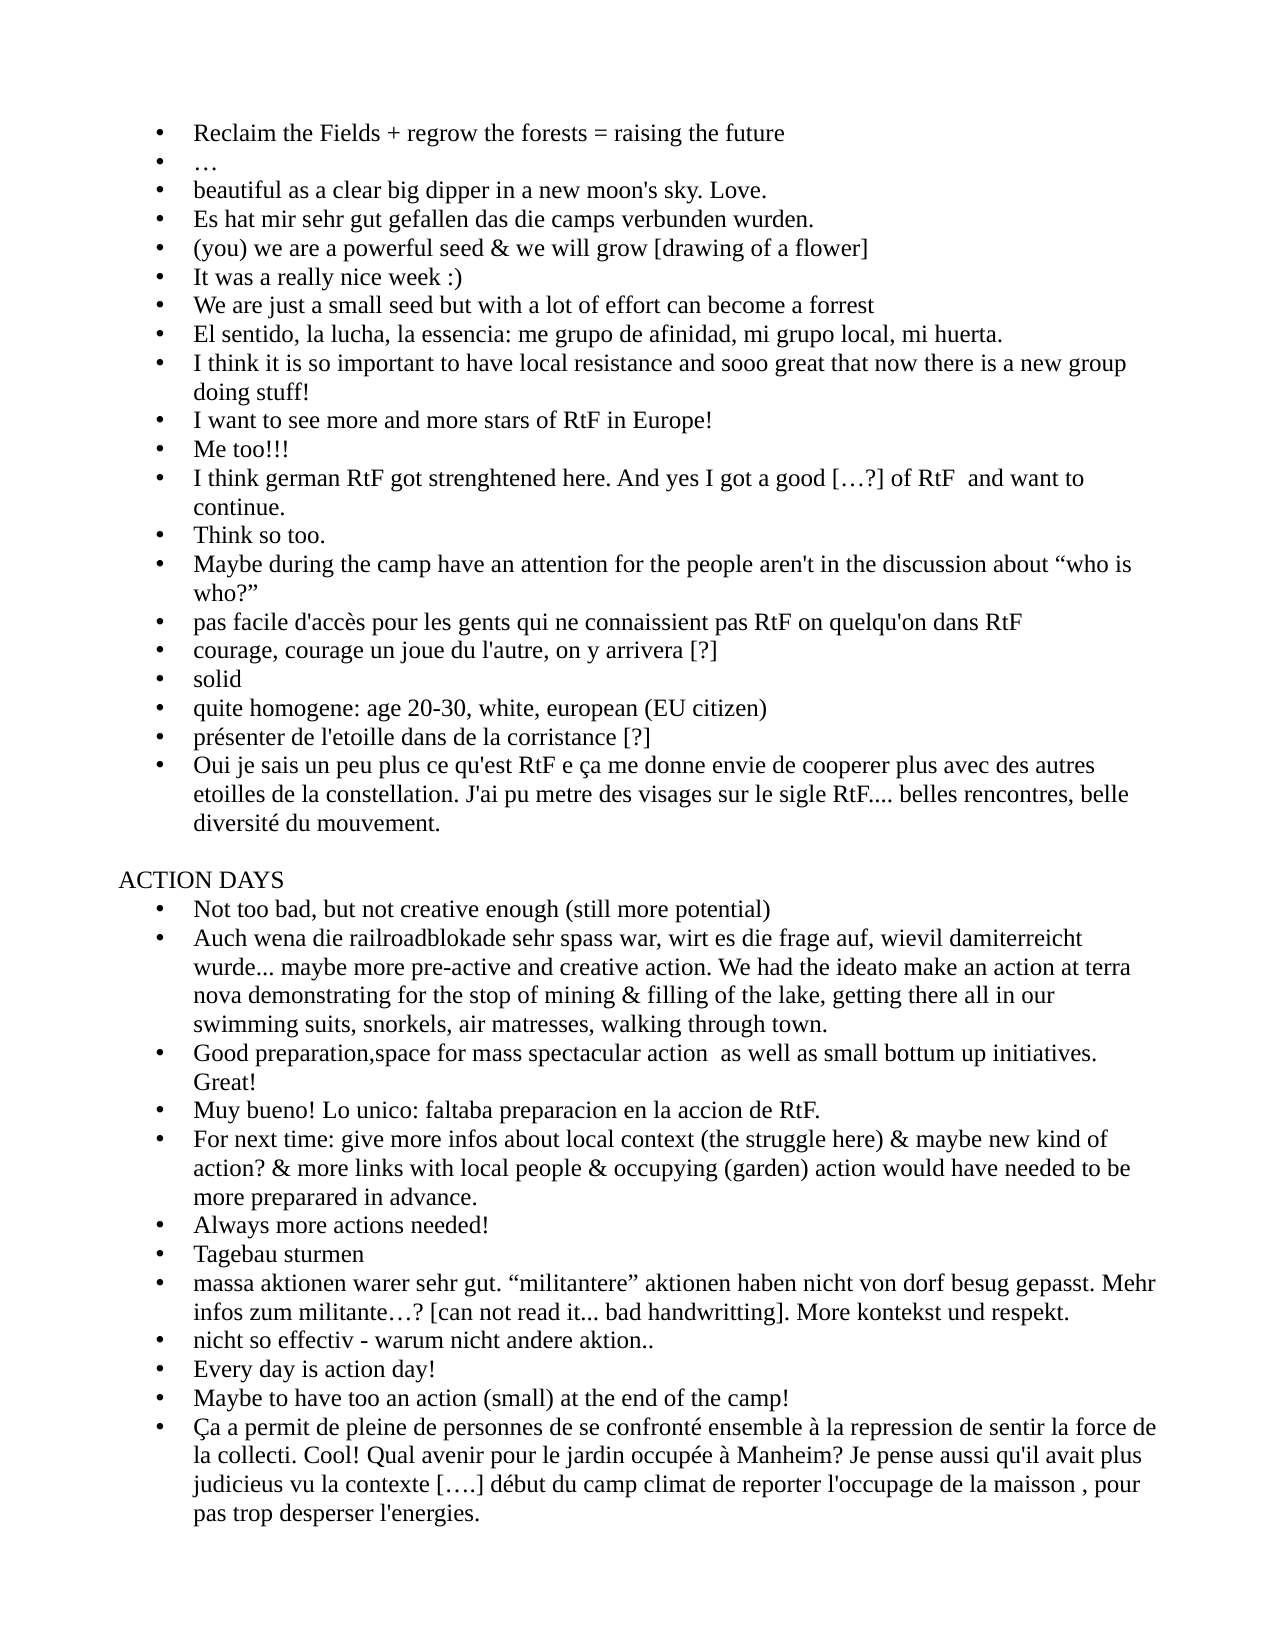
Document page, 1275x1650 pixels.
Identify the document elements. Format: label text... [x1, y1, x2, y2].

list Think so too. [156, 521, 1157, 549]
list I think it is so important to have local resistance and sooo great that now there is a new group doing stuff! [156, 348, 1157, 406]
list … [156, 147, 1157, 176]
list Always more actions needed! [156, 1211, 1157, 1239]
list Good preparation,space for mass spectacular action as well as small bottum up initiatives. Great! [156, 1038, 1157, 1096]
list (you) we are a powerful seed & we will grow [drawing of a flower] [156, 233, 1157, 262]
list Auch wena die railroadblokade sehr spass war, wirt es die frage auf, wievil damiterreicht wurde... maybe more pre-active and creative action. We had the ideato make an action at terra nova demonstrating for the stop of mining & filling of the lake, getting there all in our swimming suits, snorkels, air matresses, walking through town. [156, 923, 1157, 1038]
list Me too!!! [156, 434, 1157, 463]
list Not too bad, but not creative enough (still more potential) [156, 894, 1157, 923]
list I want to see more and more stars of RtF in Europe! [156, 406, 1157, 434]
list Oui je sais un peu plus ce qu'est RtF e ça me donne envie de cooperer plus avec des autres etoilles de la constellation. J'ai pu metre des visages sur le sigle RtF.... belles rencontres, belle diversité du mouvement. [156, 751, 1157, 837]
list nicht so effectiv - warum nicht andere aktion.. [156, 1326, 1157, 1354]
list For next time: give more infos about local context (the struggle here) & maybe new kind of action? & more links with local people & occupying (garden) action would have needed to be more preparared in advance. [156, 1124, 1157, 1211]
list Maybe to have too an action (small) at the end of the camp! [156, 1383, 1157, 1412]
list It was a really nice week :) [156, 262, 1157, 291]
list Es hat mir sehr gut gefallen das die camps verbunden wurden. [156, 204, 1157, 233]
list Maybe during the camp have an attention for the people aren't in the discussion about “who is who?” [156, 549, 1157, 607]
list I think german RtF got strenghtened here. And yes I got a good […?] of RtF and want to continue. [156, 463, 1157, 521]
list Tagebau sturmen [156, 1239, 1157, 1268]
list We are just a small seed but with a lot of effort can become a forrest [156, 291, 1157, 319]
list massa aktionen warer sehr gut. “militantere” aktionen haben nicht von dorf besug gepasst. Mehr infos zum militante…? [can not read it... bad handwritting]. More kontekst und respekt. [156, 1268, 1157, 1326]
list présenter de l'etoille dans de la corristance [?] [156, 722, 1157, 751]
list Ça a permit de pleine de personnes de se confronté ensemble à la repression de sentir la force de la collecti. Cool! Qual avenir pour le jardin occupée à Manheim? Je pense aussi qu'il avait plus judicieus vu la contexte [….] début du camp climat de reporter l'occupage de la maisson , pour pas trop desperser l'energies. [156, 1412, 1157, 1527]
list Every day is action day! [156, 1354, 1157, 1383]
list beautiful as a clear big dipper in a new moon's sky. Love. [156, 176, 1157, 204]
list El sentido, la lucha, la essencia: me grupo de afinidad, mi grupo local, mi huerta. [156, 319, 1157, 348]
list Muy bueno! Lo unico: faltaba preparacion en la accion de RtF. [156, 1096, 1157, 1124]
list Reclaim the Fields + regrow the forests = raising the future [156, 118, 1157, 147]
list courage, courage un joue du l'autre, on y arrivera [?] [156, 636, 1157, 664]
list solid [156, 664, 1157, 693]
list quite homogene: age 20-30, white, european (EU citizen) [156, 693, 1157, 722]
text ACTION DAYS [118, 866, 1157, 894]
list pas facile d'accès pour les gents qui ne connaissient pas RtF on quelqu'on dans RtF [156, 607, 1157, 636]
